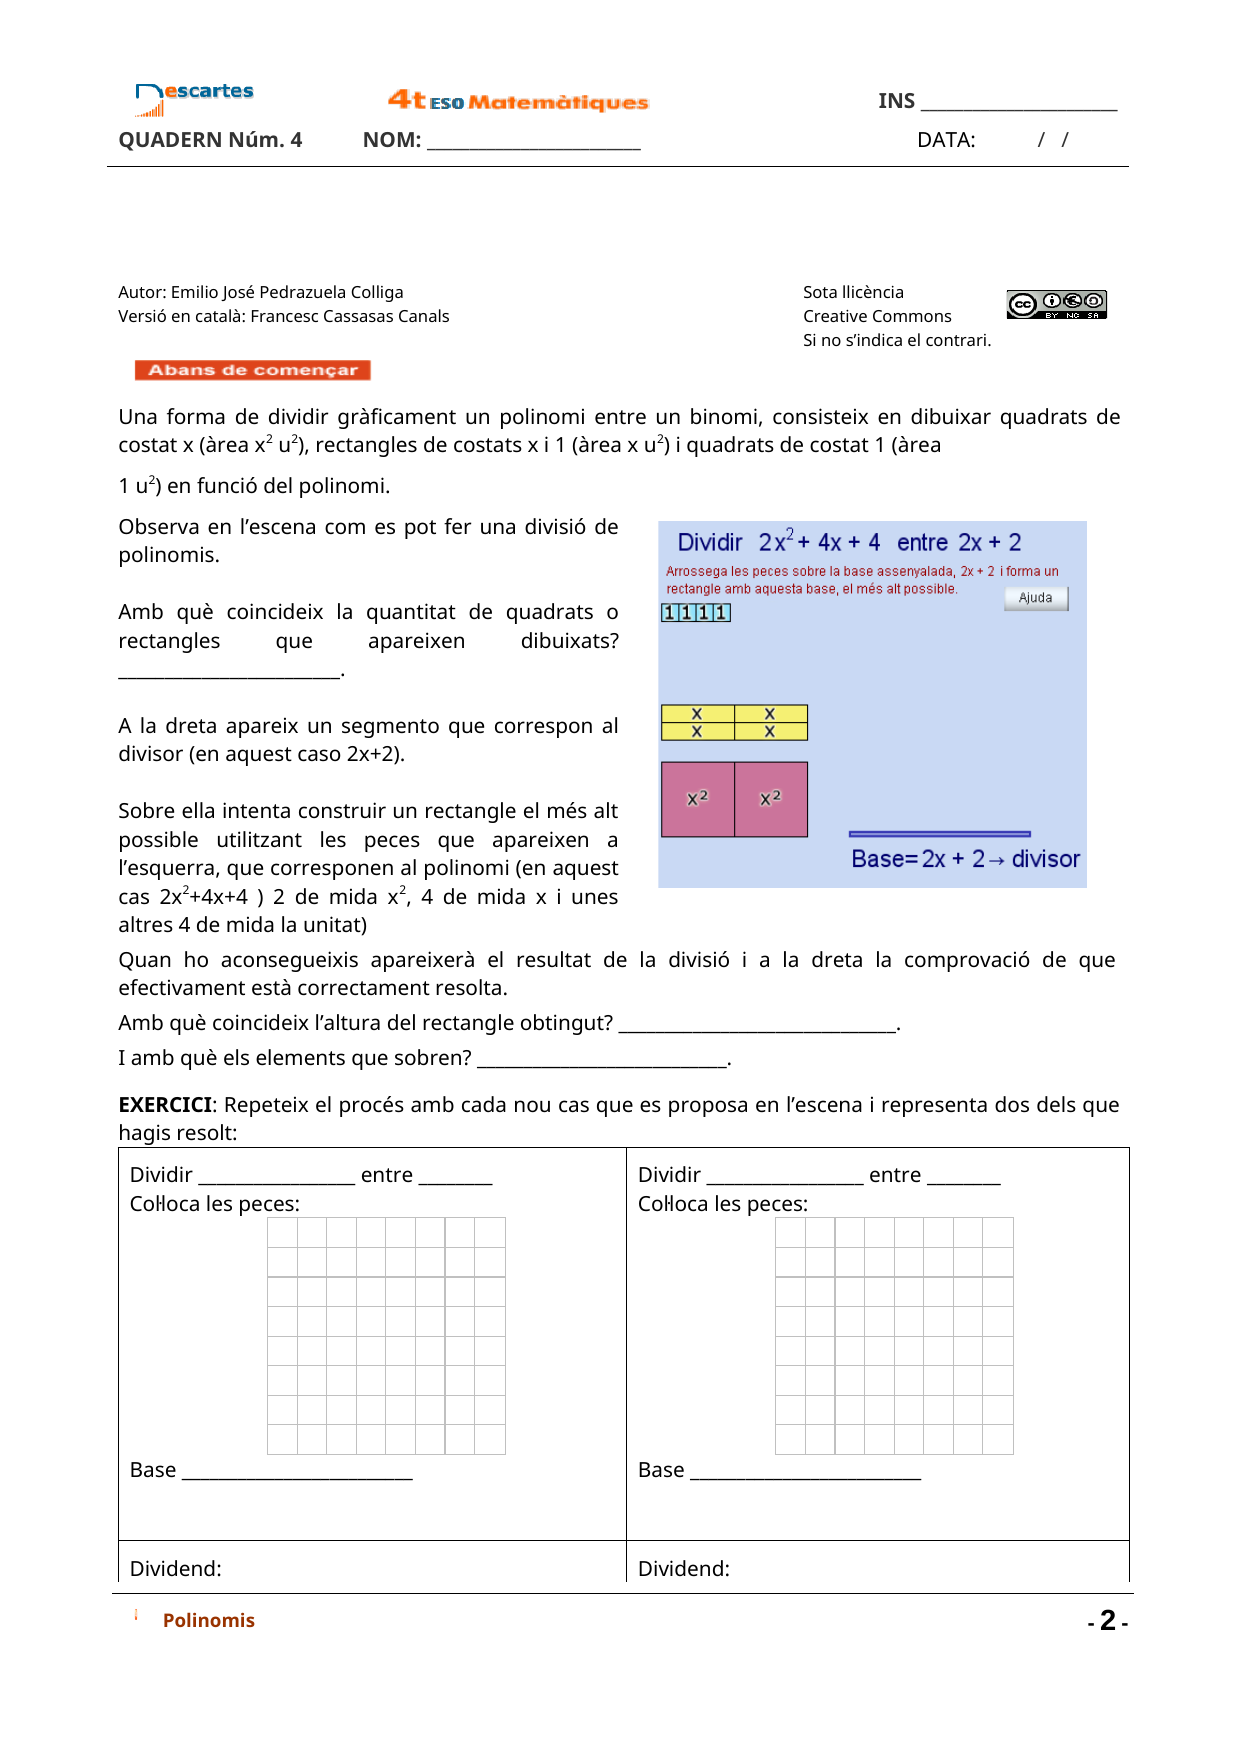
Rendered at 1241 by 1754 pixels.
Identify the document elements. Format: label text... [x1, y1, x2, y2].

table_header [954, 1218, 982, 1247]
table_header Observa en l’escena com es pot fer una divisió de polinomis. Amb què coincideix la quantitat de quadrats o rectangles que apareixen dibuixats? ________________________. A la dreta apareix un segmento que correspon al divisor (en aquest caso 2x+2). Sobre ella intenta construir un rectangle el més alt possible utilitzant les peces que apareixen a l’esquerra, que corresponen al polinomi (en aquest cas 2x2+4x+4 ) 2 de mida x2, 4 de mida x i unes altres 4 de mida la unitat) [107, 512, 631, 939]
table_cell [327, 1425, 356, 1454]
table_cell [776, 1366, 805, 1395]
table_cell [983, 1278, 1013, 1306]
table_cell [475, 1425, 505, 1454]
picture [134, 360, 373, 381]
table_cell [954, 1278, 982, 1306]
table_cell [924, 1425, 953, 1454]
table_cell [865, 1396, 894, 1424]
table_cell Versió en català: Francesc Cassasas Canals [107, 305, 792, 328]
table_cell [836, 1278, 864, 1306]
table_cell [357, 1248, 385, 1276]
table_cell [475, 1278, 505, 1306]
table_cell [836, 1307, 864, 1336]
table_header [865, 1218, 894, 1247]
table_cell [806, 1248, 834, 1276]
table_cell Si no s’indica el contrari. [792, 328, 1129, 352]
table_cell [268, 1337, 297, 1365]
table_header [806, 1218, 834, 1247]
picture [134, 1608, 138, 1620]
table_cell [865, 1278, 894, 1306]
table_cell [446, 1337, 474, 1365]
table_cell [446, 1366, 474, 1395]
table_cell [895, 1248, 923, 1276]
table_cell [446, 1248, 474, 1276]
table_cell [954, 1307, 982, 1336]
table_cell Dividend: [119, 1541, 626, 1582]
table_cell [298, 1337, 326, 1365]
table_cell [298, 1307, 326, 1336]
table_cell [357, 1307, 385, 1336]
table_cell [268, 1425, 297, 1454]
table_cell [895, 1278, 923, 1306]
table_cell [983, 1307, 1013, 1336]
table_cell [298, 1366, 326, 1395]
table_cell [327, 1278, 356, 1306]
table_header [836, 1218, 864, 1247]
table_cell [983, 1248, 1013, 1276]
table_cell [268, 1396, 297, 1424]
table_header [776, 1218, 805, 1247]
table_cell Dividend: [627, 1541, 1129, 1582]
table_cell [865, 1425, 894, 1454]
table_cell [776, 1396, 805, 1424]
table_cell [954, 1396, 982, 1424]
table_cell [895, 1366, 923, 1395]
table_cell [836, 1396, 864, 1424]
text Una forma de dividir gràficament un polinomi entre un binomi, consisteix en dibuixar quadrats de costat x (àrea x2 u2), rectangles de costats x i 1 (àrea x u2) i quadrats de costat 1 (àrea [118, 402, 1122, 459]
table_cell [776, 1248, 805, 1276]
table_cell [776, 1278, 805, 1306]
table_cell [806, 1425, 834, 1454]
table_cell [298, 1248, 326, 1276]
table_cell [268, 1278, 297, 1306]
table_cell [298, 1396, 326, 1424]
table_cell [924, 1248, 953, 1276]
table_cell [865, 1366, 894, 1395]
table_cell [386, 1366, 415, 1395]
table_header [268, 1218, 297, 1247]
table_cell [806, 1307, 834, 1336]
table_header Dividir _________________ entre ________ Col·loca les peces: Base _________________________ [119, 1148, 626, 1540]
table_cell [865, 1337, 894, 1365]
table_cell [983, 1337, 1013, 1365]
table_cell [475, 1366, 505, 1395]
table_cell [327, 1248, 356, 1276]
table_cell [983, 1366, 1013, 1395]
table_header [386, 1218, 415, 1247]
table_cell [386, 1307, 415, 1336]
table_cell [475, 1307, 505, 1336]
table_header [327, 1218, 356, 1247]
table_header [924, 1218, 953, 1247]
table_cell [357, 1278, 385, 1306]
table_cell [298, 1278, 326, 1306]
table_cell [895, 1337, 923, 1365]
table_header [895, 1218, 923, 1247]
table_cell [416, 1396, 444, 1424]
table_cell [924, 1337, 953, 1365]
text 1 u2) en funció del polinomi. [118, 471, 1122, 499]
table_cell [836, 1248, 864, 1276]
table_cell [475, 1337, 505, 1365]
table_cell [806, 1337, 834, 1365]
table_header [446, 1218, 474, 1247]
table_cell [924, 1396, 953, 1424]
table_cell [865, 1248, 894, 1276]
table_cell [357, 1366, 385, 1395]
table_cell [386, 1425, 415, 1454]
table_cell [983, 1425, 1013, 1454]
table_cell [806, 1366, 834, 1395]
table_cell [895, 1307, 923, 1336]
table_cell Creative Commons [792, 305, 979, 328]
table_cell [327, 1337, 356, 1365]
table_cell [475, 1248, 505, 1276]
table_cell [924, 1366, 953, 1395]
table_header [983, 1218, 1013, 1247]
table_cell [776, 1337, 805, 1365]
table_cell [416, 1425, 444, 1454]
table_cell [895, 1396, 923, 1424]
table_header [357, 1218, 385, 1247]
table_cell [416, 1278, 444, 1306]
picture [134, 84, 257, 117]
table_cell [806, 1278, 834, 1306]
table_cell [386, 1278, 415, 1306]
table_header [416, 1218, 444, 1247]
table_cell [357, 1425, 385, 1454]
table_cell [475, 1396, 505, 1424]
table_header Autor: Emilio José Pedrazuela Colliga [107, 281, 792, 304]
table_cell [386, 1248, 415, 1276]
table_cell [268, 1248, 297, 1276]
table_header [631, 512, 1129, 939]
table_header Dividir _________________ entre ________ Col·loca les peces: Base _________________________ [627, 1148, 1129, 1540]
table_cell [357, 1337, 385, 1365]
table_cell [776, 1425, 805, 1454]
table_cell [416, 1307, 444, 1336]
table_cell [806, 1396, 834, 1424]
table_cell [386, 1337, 415, 1365]
table_cell [954, 1248, 982, 1276]
table_cell [954, 1425, 982, 1454]
table_cell [895, 1425, 923, 1454]
table_header Sota llicència [792, 281, 979, 304]
table_cell [357, 1396, 385, 1424]
picture [1006, 290, 1108, 319]
table_cell [416, 1337, 444, 1365]
table_cell Quan ho aconsegueixis apareixerà el resultat de la divisió i a la dreta la comprovació de que efectivament està correctament resolta. Amb què coincideix l’altura del rectangle obtingut? ______________________________. I amb què els elements que sobren? ___________________________. [107, 939, 1129, 1077]
table_header [475, 1218, 505, 1247]
table_cell [327, 1307, 356, 1336]
table_cell [836, 1337, 864, 1365]
table_cell [954, 1337, 982, 1365]
table_cell [107, 328, 792, 352]
text EXERCICI: Repeteix el procés amb cada nou cas que es proposa en l’escena i representa dos dels que hagis resolt: [118, 1090, 1122, 1147]
table_cell [327, 1396, 356, 1424]
table_cell [924, 1307, 953, 1336]
table_cell [446, 1425, 474, 1454]
table_cell [386, 1396, 415, 1424]
table_cell [268, 1366, 297, 1395]
table_cell [836, 1366, 864, 1395]
table_cell [446, 1307, 474, 1336]
table_cell [416, 1366, 444, 1395]
table_cell [865, 1307, 894, 1336]
table_cell [416, 1248, 444, 1276]
table_header [979, 281, 1129, 328]
table_cell [327, 1366, 356, 1395]
table_cell [446, 1278, 474, 1306]
table_header [298, 1218, 326, 1247]
table_cell [983, 1396, 1013, 1424]
table_cell [268, 1307, 297, 1336]
table_cell [924, 1278, 953, 1306]
table_cell [298, 1425, 326, 1454]
table_cell [954, 1366, 982, 1395]
table_cell [836, 1425, 864, 1454]
table_cell [776, 1307, 805, 1336]
table_cell [446, 1396, 474, 1424]
